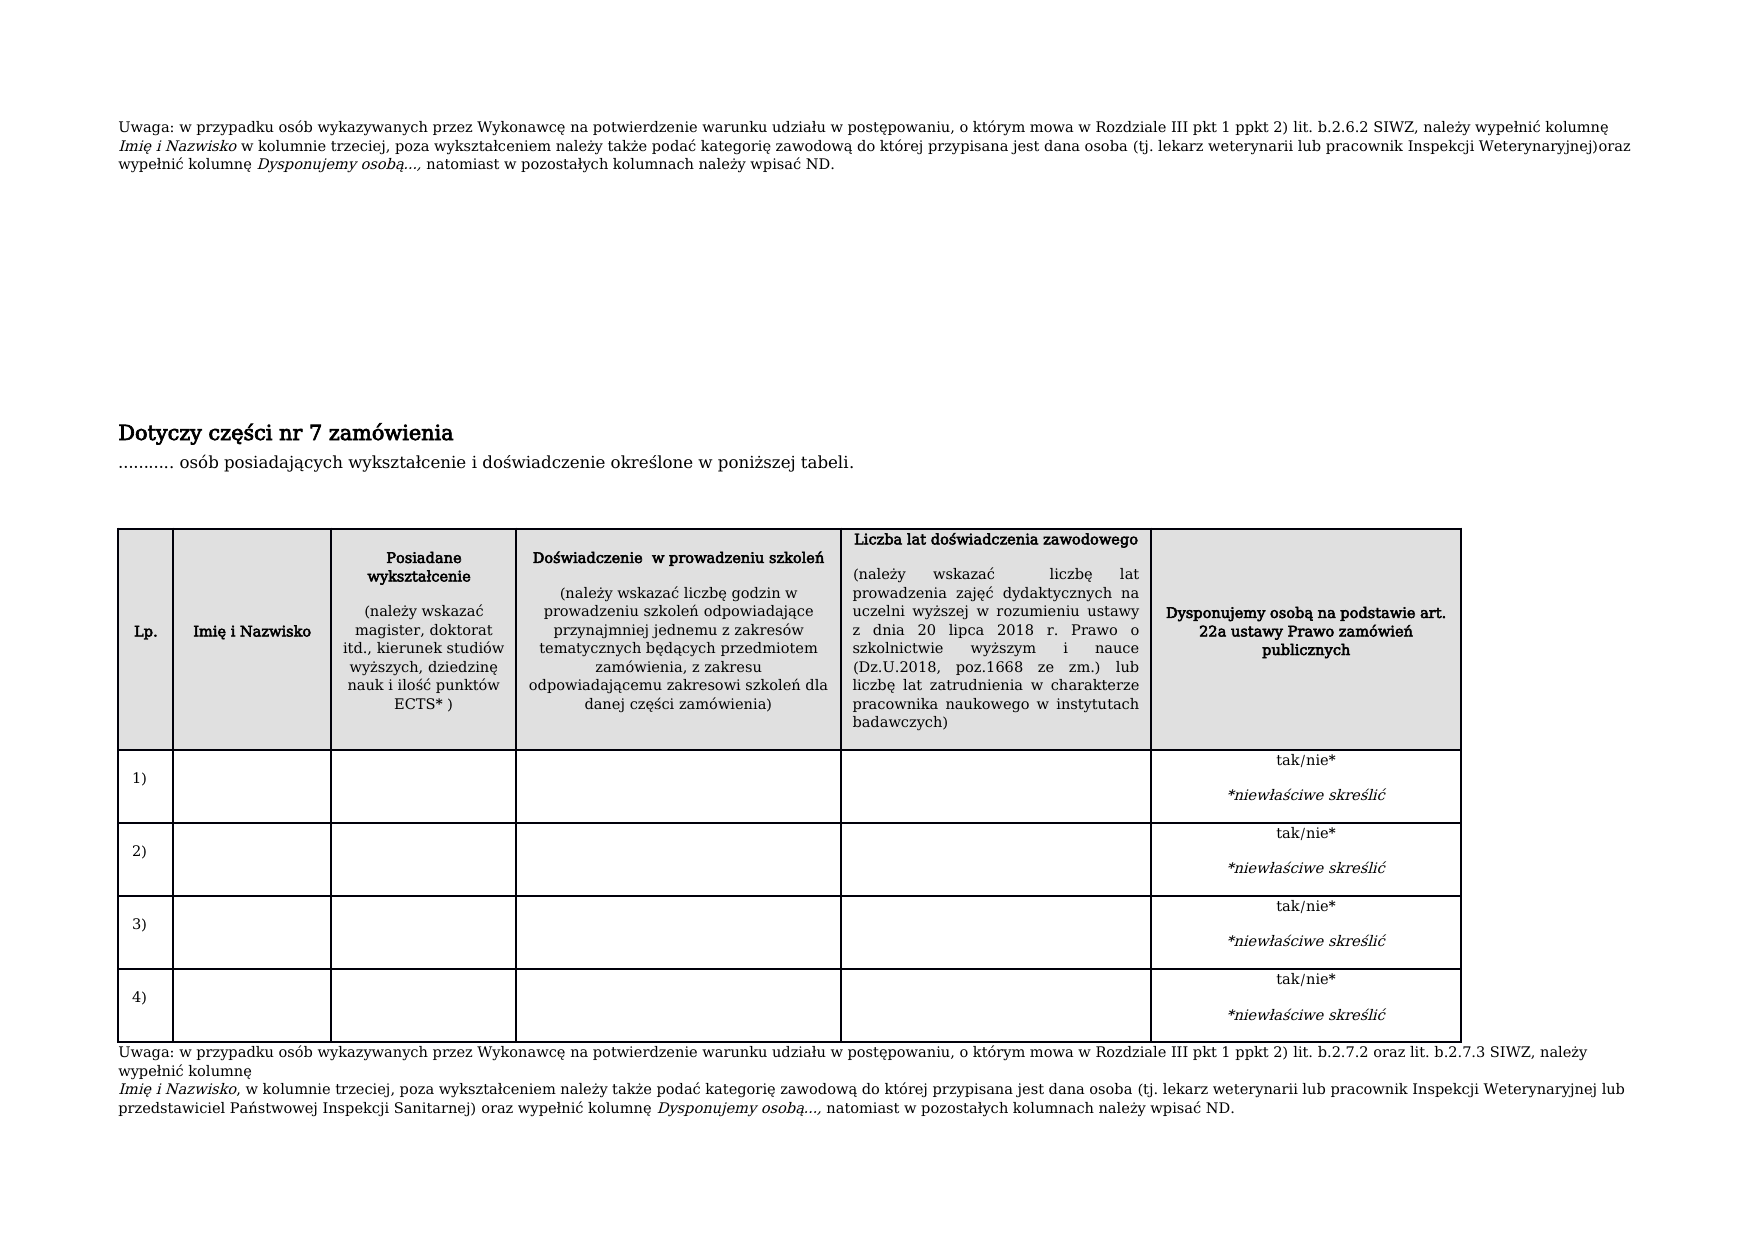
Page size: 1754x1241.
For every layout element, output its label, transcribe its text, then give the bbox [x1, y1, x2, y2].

table_cell [332, 751, 515, 822]
table_cell [842, 824, 1150, 895]
text Uwaga: w przypadku osób wykazywanych przez Wykonawcę na potwierdzenie warunku udziału w postępowaniu, o którym mowa w Rozdziale III pkt 1 ppkt 2) lit. b.2.6.2 SIWZ, należy wypełnić kolumnę Imię i Nazwisko w kolumnie trzeciej, poza wykształceniem należy także podać kategorię zawodową do której przypisana jest dana osoba (tj. lekarz weterynarii lub pracownik Inspekcji Weterynaryjnej)oraz wypełnić kolumnę Dysponujemy osobą…, natomiast w pozostałych kolumnach należy wpisać ND. [118, 118, 1636, 173]
text ……….. osób posiadających wykształcenie i doświadczenie określone w poniższej tabeli. [118, 452, 1636, 472]
table_cell [517, 751, 840, 822]
table_cell [174, 970, 330, 1041]
table_cell 3) [119, 897, 172, 968]
table_cell [842, 970, 1150, 1041]
table_cell [517, 970, 840, 1041]
table_cell [517, 897, 840, 968]
table_cell 2) [119, 824, 172, 895]
table_cell tak/nie* *niewłaściwe skreślić [1152, 897, 1460, 968]
table_header Lp. [119, 530, 172, 749]
table_header Liczba lat doświadczenia zawodowego (należy wskazać liczbę lat prowadzenia zajęć dydaktycznych na uczelni wyższej w rozumieniu ustawy z dnia 20 lipca 2018 r. Prawo o szkolnictwie wyższym i nauce (Dz.U.2018, poz.1668 ze zm.) lub liczbę lat zatrudnienia w charakterze pracownika naukowego w instytutach badawczych) [842, 530, 1150, 749]
table_cell [842, 897, 1150, 968]
table_cell [517, 824, 840, 895]
table_cell [332, 824, 515, 895]
table_header Doświadczenie w prowadzeniu szkoleń (należy wskazać liczbę godzin w prowadzeniu szkoleń odpowiadające przynajmniej jednemu z zakresów tematycznych będących przedmiotem zamówienia, z zakresu odpowiadającemu zakresowi szkoleń dla danej części zamówienia) [517, 530, 840, 749]
text Dotyczy części nr 7 zamówienia [118, 419, 1636, 444]
table_cell tak/nie* *niewłaściwe skreślić [1152, 970, 1460, 1041]
table_cell [174, 751, 330, 822]
table_cell tak/nie* *niewłaściwe skreślić [1152, 751, 1460, 822]
table_cell 4) [119, 970, 172, 1041]
table_cell [842, 751, 1150, 822]
table_header Dysponujemy osobą na podstawie art. 22a ustawy Prawo zamówień publicznych [1152, 530, 1460, 749]
table_cell [174, 824, 330, 895]
table_cell [174, 897, 330, 968]
text Uwaga: w przypadku osób wykazywanych przez Wykonawcę na potwierdzenie warunku udziału w postępowaniu, o którym mowa w Rozdziale III pkt 1 ppkt 2) lit. b.2.7.2 oraz lit. b.2.7.3 SIWZ, należy wypełnić kolumnę Imię i Nazwisko, w kolumnie trzeciej, poza wykształceniem należy także podać kategorię zawodową do której przypisana jest dana osoba (tj. lekarz weterynarii lub pracownik Inspekcji Weterynaryjnej lub przedstawiciel Państwowej Inspekcji Sanitarnej) oraz wypełnić kolumnę Dysponujemy osobą…, natomiast w pozostałych kolumnach należy wpisać ND. [118, 1043, 1636, 1116]
table_cell [332, 970, 515, 1041]
table_header Posiadane wykształcenie (należy wskazać magister, doktorat itd., kierunek studiów wyższych, dziedzinę nauk i ilość punktów ECTS* ) [332, 530, 515, 749]
table_cell [332, 897, 515, 968]
table_header Imię i Nazwisko [174, 530, 330, 749]
table_cell 1) [119, 751, 172, 822]
table_cell tak/nie* *niewłaściwe skreślić [1152, 824, 1460, 895]
